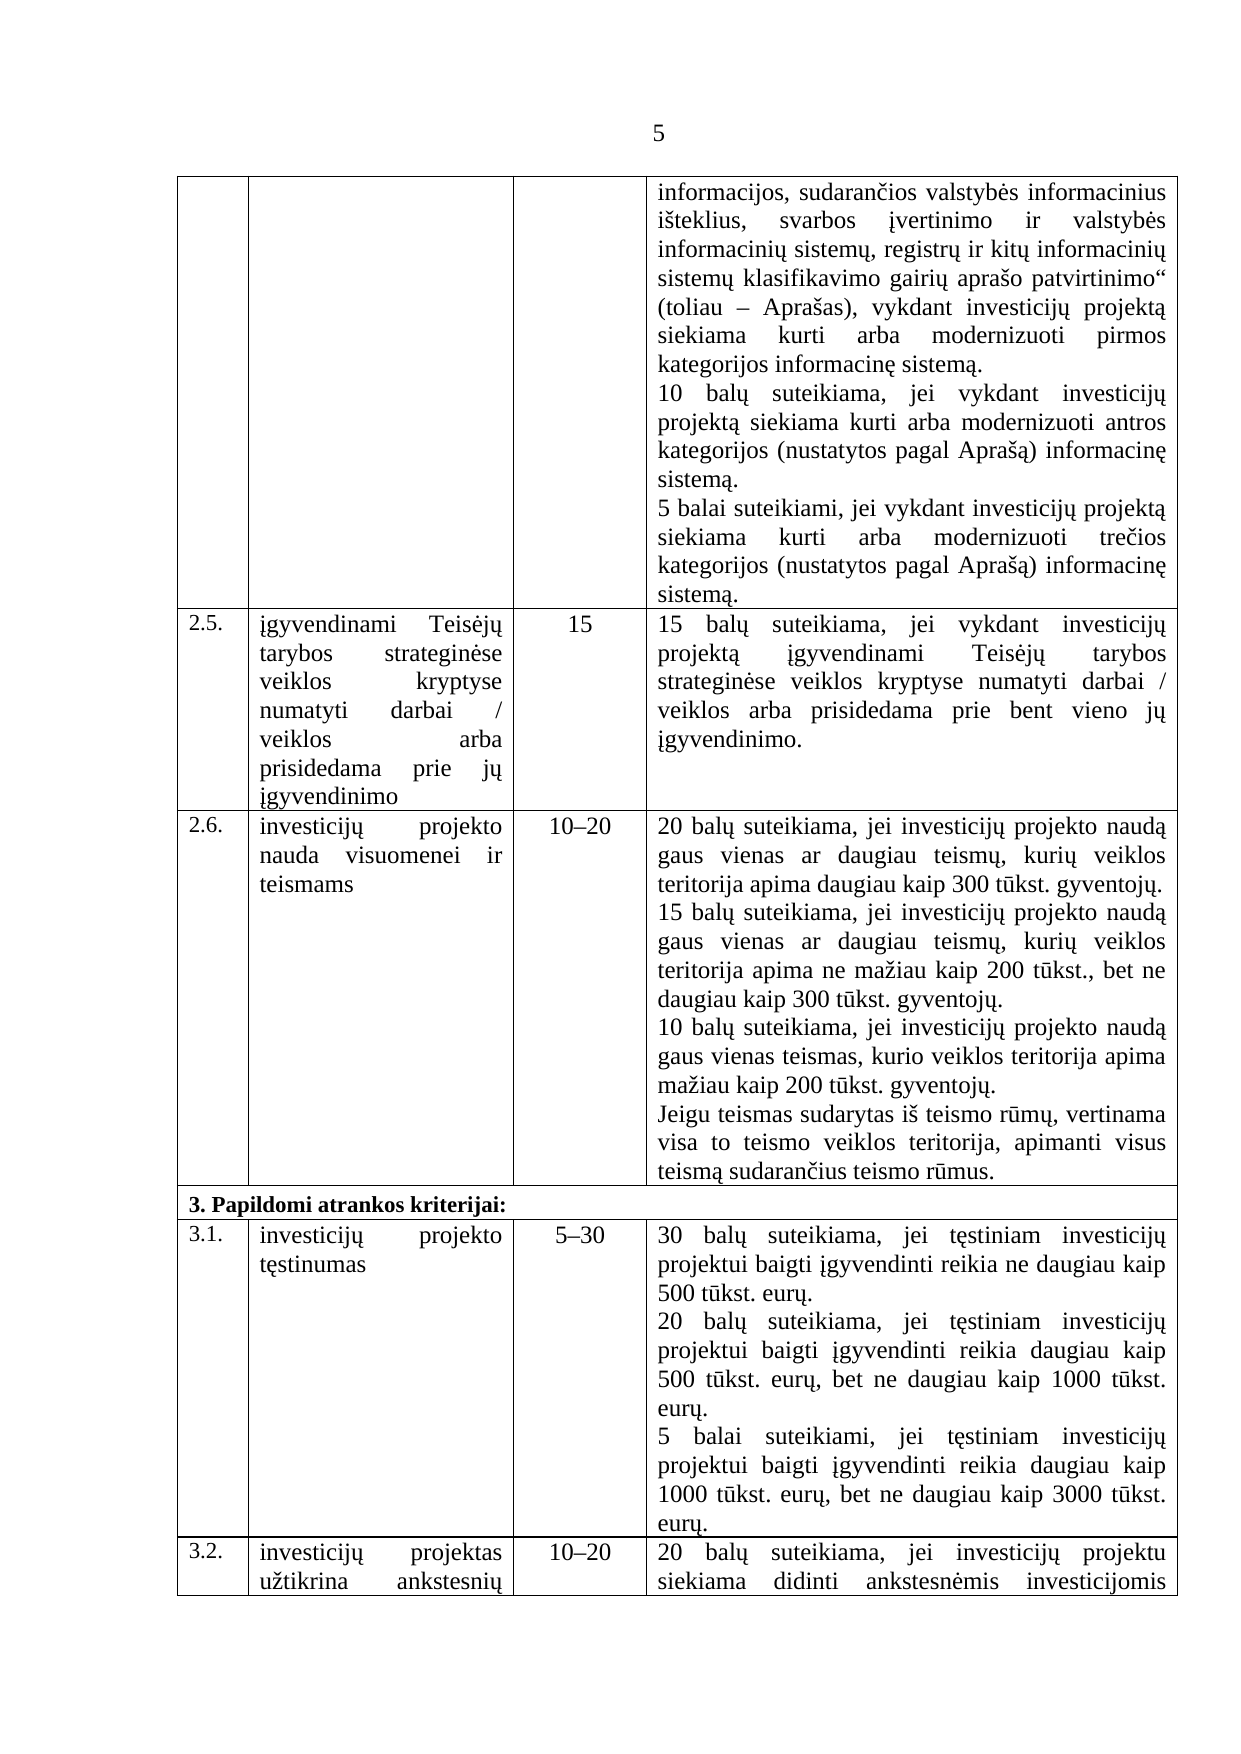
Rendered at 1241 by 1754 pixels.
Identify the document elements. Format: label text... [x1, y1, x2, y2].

table_cell 3.1. [178, 1220, 248, 1536]
table_cell 15 [514, 609, 646, 810]
table_cell 15 balų suteikiama, jei vykdant investicijų projektą įgyvendinami Teisėjų tarybos strateginėse veiklos kryptyse numatyti darbai / veiklos arba prisidedama prie bent vieno jų įgyvendinimo. [647, 609, 1177, 810]
table_cell 2.5. [178, 609, 248, 810]
table_cell [249, 177, 513, 608]
table_cell 3.2. [178, 1538, 248, 1595]
table_cell investicijų projekto tęstinumas [249, 1220, 513, 1536]
table_cell 3. Papildomi atrankos kriterijai: [178, 1186, 1177, 1219]
table_cell 20 balų suteikiama, jei investicijų projektu siekiama didinti ankstesnėmis investicijomis [647, 1538, 1177, 1595]
table_cell 2.6. [178, 811, 248, 1185]
table_cell [178, 177, 248, 608]
table_cell investicijų projektas užtikrina ankstesnių [249, 1538, 513, 1595]
table_cell 10–20 [514, 811, 646, 1185]
table_cell investicijų projekto nauda visuomenei ir teismams [249, 811, 513, 1185]
table_cell 10–20 [514, 1538, 646, 1595]
table_cell 20 balų suteikiama, jei investicijų projekto naudą gaus vienas ar daugiau teismų, kurių veiklos teritorija apima daugiau kaip 300 tūkst. gyventojų. 15 balų suteikiama, jei investicijų projekto naudą gaus vienas ar daugiau teismų, kurių veiklos teritorija apima ne mažiau kaip 200 tūkst., bet ne daugiau kaip 300 tūkst. gyventojų. 10 balų suteikiama, jei investicijų projekto naudą gaus vienas teismas, kurio veiklos teritorija apima mažiau kaip 200 tūkst. gyventojų. Jeigu teismas sudarytas iš teismo rūmų, vertinama visa to teismo veiklos teritorija, apimanti visus teismą sudarančius teismo rūmus. [647, 811, 1177, 1185]
table_cell įgyvendinami Teisėjų tarybos strateginėse veiklos kryptyse numatyti darbai / veiklos arba prisidedama prie jų įgyvendinimo [249, 609, 513, 810]
table_cell 30 balų suteikiama, jei tęstiniam investicijų projektui baigti įgyvendinti reikia ne daugiau kaip 500 tūkst. eurų. 20 balų suteikiama, jei tęstiniam investicijų projektui baigti įgyvendinti reikia daugiau kaip 500 tūkst. eurų, bet ne daugiau kaip 1000 tūkst. eurų. 5 balai suteikiami, jei tęstiniam investicijų projektui baigti įgyvendinti reikia daugiau kaip 1000 tūkst. eurų, bet ne daugiau kaip 3000 tūkst. eurų. [647, 1220, 1177, 1536]
table_cell informacijos, sudarančios valstybės informacinius išteklius, svarbos įvertinimo ir valstybės informacinių sistemų, registrų ir kitų informacinių sistemų klasifikavimo gairių aprašo patvirtinimo“ (toliau – Aprašas), vykdant investicijų projektą siekiama kurti arba modernizuoti pirmos kategorijos informacinę sistemą. 10 balų suteikiama, jei vykdant investicijų projektą siekiama kurti arba modernizuoti antros kategorijos (nustatytos pagal Aprašą) informacinę sistemą. 5 balai suteikiami, jei vykdant investicijų projektą siekiama kurti arba modernizuoti trečios kategorijos (nustatytos pagal Aprašą) informacinę sistemą. [647, 177, 1177, 608]
table_cell [514, 177, 646, 608]
table_cell 5–30 [514, 1220, 646, 1536]
